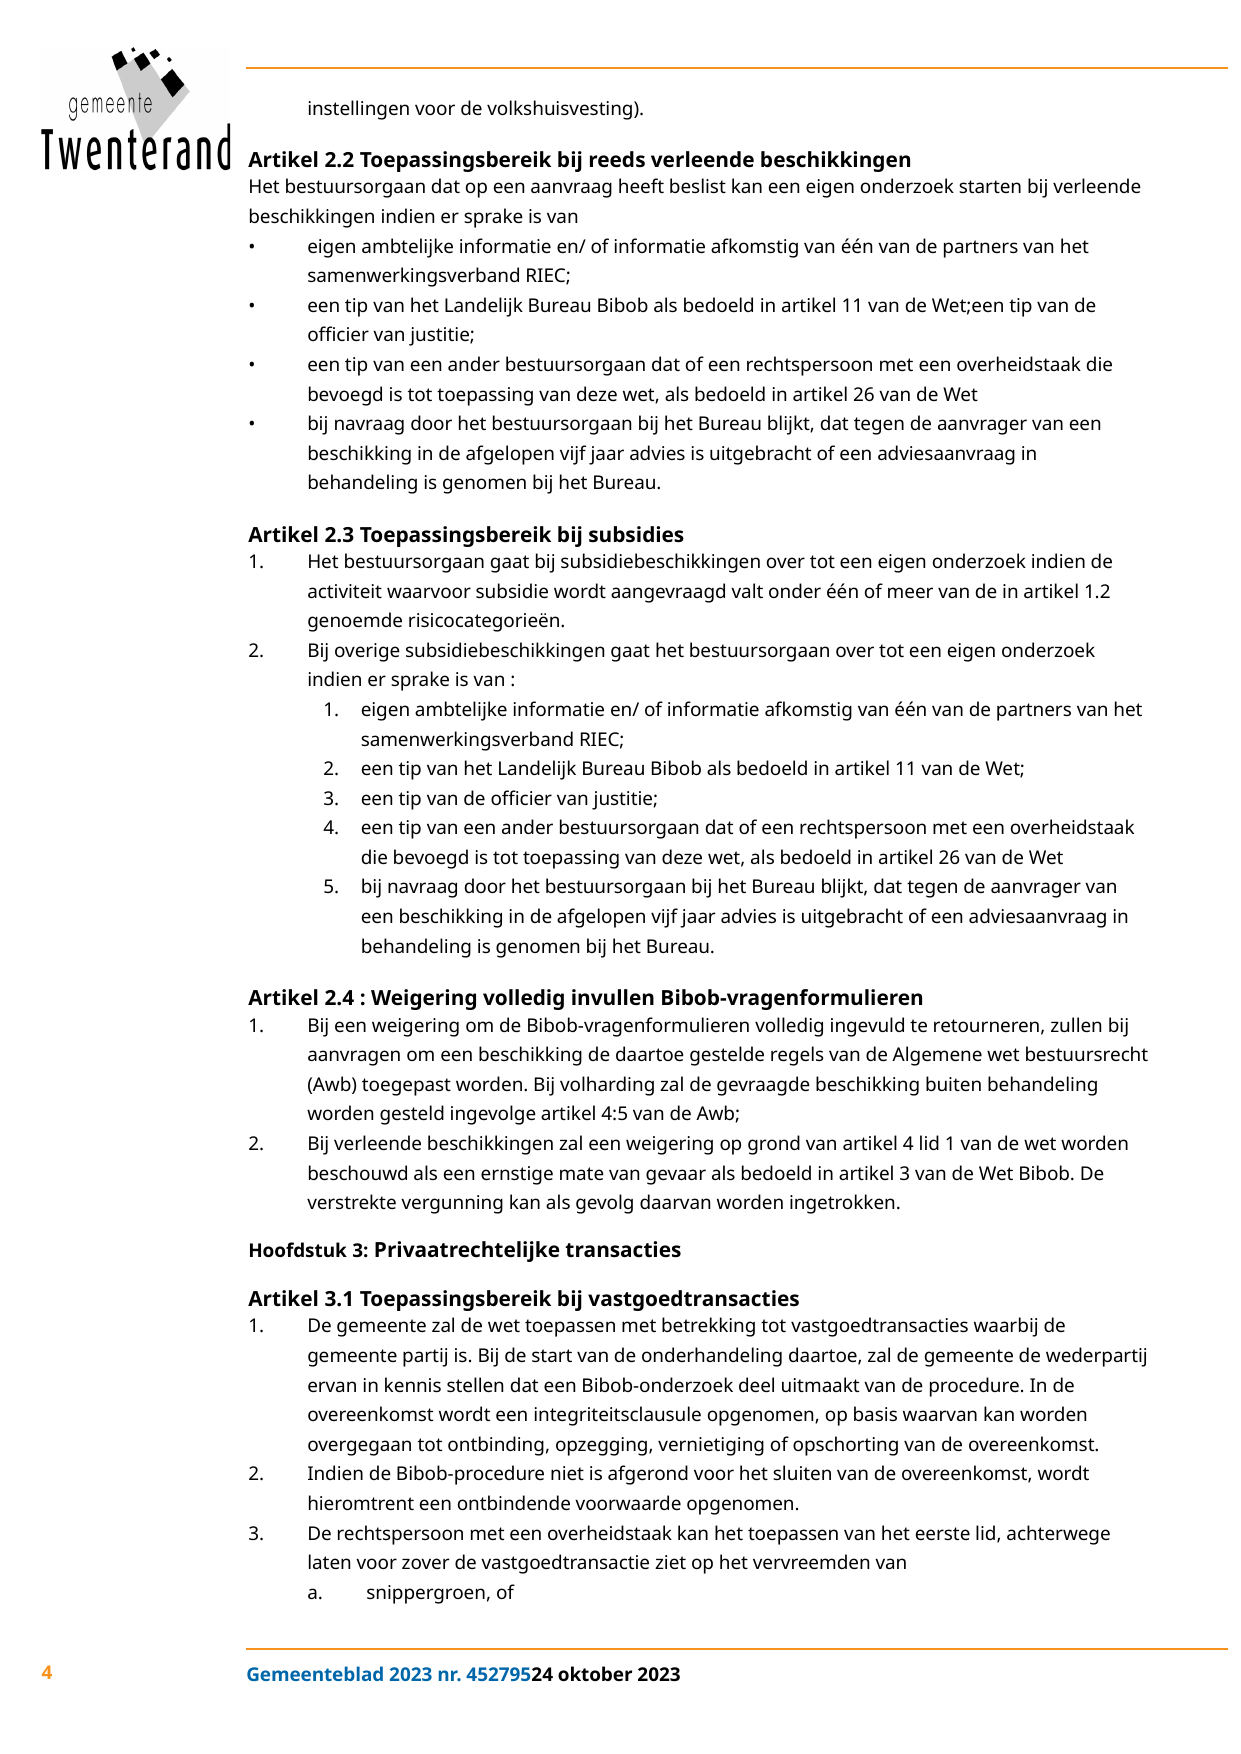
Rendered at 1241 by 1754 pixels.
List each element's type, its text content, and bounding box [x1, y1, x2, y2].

text Artikel 3.1 Toepassingsbereik bij vastgoedtransacties [248, 1284, 1152, 1313]
list een tip van een ander bestuursorgaan dat of een rechtspersoon met een overheidstaak die bevoegd is tot toepassing van deze wet, als bedoeld in artikel 26 van de Wet [248, 351, 1152, 406]
list De rechtspersoon met een overheidstaak kan het toepassen van het eerste lid, achterwege laten voor zover de vastgoedtransactie ziet op het vervreemden van [248, 1520, 1152, 1575]
text Artikel 2.2 Toepassingsbereik bij reeds verleende beschikkingen [248, 145, 1152, 174]
list Bij overige subsidiebeschikkingen gaat het bestuursorgaan over tot een eigen onderzoek indien er sprake is van : [248, 637, 1152, 692]
list instellingen voor de volkshuisvesting). [248, 95, 1152, 121]
list De gemeente zal de wet toepassen met betrekking tot vastgoedtransacties waarbij de gemeente partij is. Bij de start van de onderhandeling daartoe, zal de gemeente de wederpartij ervan in kennis stellen dat een Bibob-onderzoek deel uitmaakt van de procedure. In de overeenkomst wordt een integriteitsclausule opgenomen, op basis waarvan kan worden overgegaan tot ontbinding, opzegging, vernietiging of opschorting van de overeenkomst. [248, 1313, 1152, 1457]
list bij navraag door het bestuursorgaan bij het Bureau blijkt, dat tegen de aanvrager van een beschikking in de afgelopen vijf jaar advies is uitgebracht of een adviesaanvraag in behandeling is genomen bij het Bureau. [248, 410, 1152, 495]
list bij navraag door het bestuursorgaan bij het Bureau blijkt, dat tegen de aanvrager van een beschikking in de afgelopen vijf jaar advies is uitgebracht of een adviesaanvraag in behandeling is genomen bij het Bureau. [323, 874, 1152, 959]
picture [41, 47, 231, 172]
list eigen ambtelijke informatie en/ of informatie afkomstig van één van de partners van het samenwerkingsverband RIEC; [323, 696, 1152, 752]
text Hoofdstuk 3: Privaatrechtelijke transacties [248, 1235, 1152, 1263]
text Artikel 2.4 : Weigering volledig invullen Bibob-vragenformulieren [248, 983, 1152, 1012]
list snippergroen, of [307, 1579, 1152, 1604]
list Bij een weigering om de Bibob-vragenformulieren volledig ingevuld te retourneren, zullen bij aanvragen om een beschikking de daartoe gestelde regels van de Algemene wet bestuursrecht (Awb) toegepast worden. Bij volharding zal de gevraagde beschikking buiten behandeling worden gesteld ingevolge artikel 4:5 van de Awb; [248, 1012, 1152, 1126]
list een tip van de officier van justitie; [323, 785, 1152, 811]
list eigen ambtelijke informatie en/ of informatie afkomstig van één van de partners van het samenwerkingsverband RIEC; [248, 233, 1152, 288]
list een tip van het Landelijk Bureau Bibob als bedoeld in artikel 11 van de Wet;een tip van de officier van justitie; [248, 292, 1152, 347]
list een tip van het Landelijk Bureau Bibob als bedoeld in artikel 11 van de Wet; [323, 755, 1152, 781]
text Het bestuursorgaan dat op een aanvraag heeft beslist kan een eigen onderzoek starten bij verleende beschikkingen indien er sprake is van [248, 174, 1152, 229]
list Het bestuursorgaan gaat bij subsidiebeschikkingen over tot een eigen onderzoek indien de activiteit waarvoor subsidie wordt aangevraagd valt onder één of meer van de in artikel 1.2 genoemde risicocategorieën. [248, 548, 1152, 633]
text Artikel 2.3 Toepassingsbereik bij subsidies [248, 520, 1152, 548]
list Bij verleende beschikkingen zal een weigering op grond van artikel 4 lid 1 van de wet worden beschouwd als een ernstige mate van gevaar als bedoeld in artikel 3 van de Wet Bibob. De verstrekte vergunning kan als gevolg daarvan worden ingetrokken. [248, 1130, 1152, 1215]
list Indien de Bibob-procedure niet is afgerond voor het sluiten van de overeenkomst, wordt hieromtrent een ontbindende voorwaarde opgenomen. [248, 1461, 1152, 1516]
list een tip van een ander bestuursorgaan dat of een rechtspersoon met een overheidstaak die bevoegd is tot toepassing van deze wet, als bedoeld in artikel 26 van de Wet [323, 814, 1152, 870]
